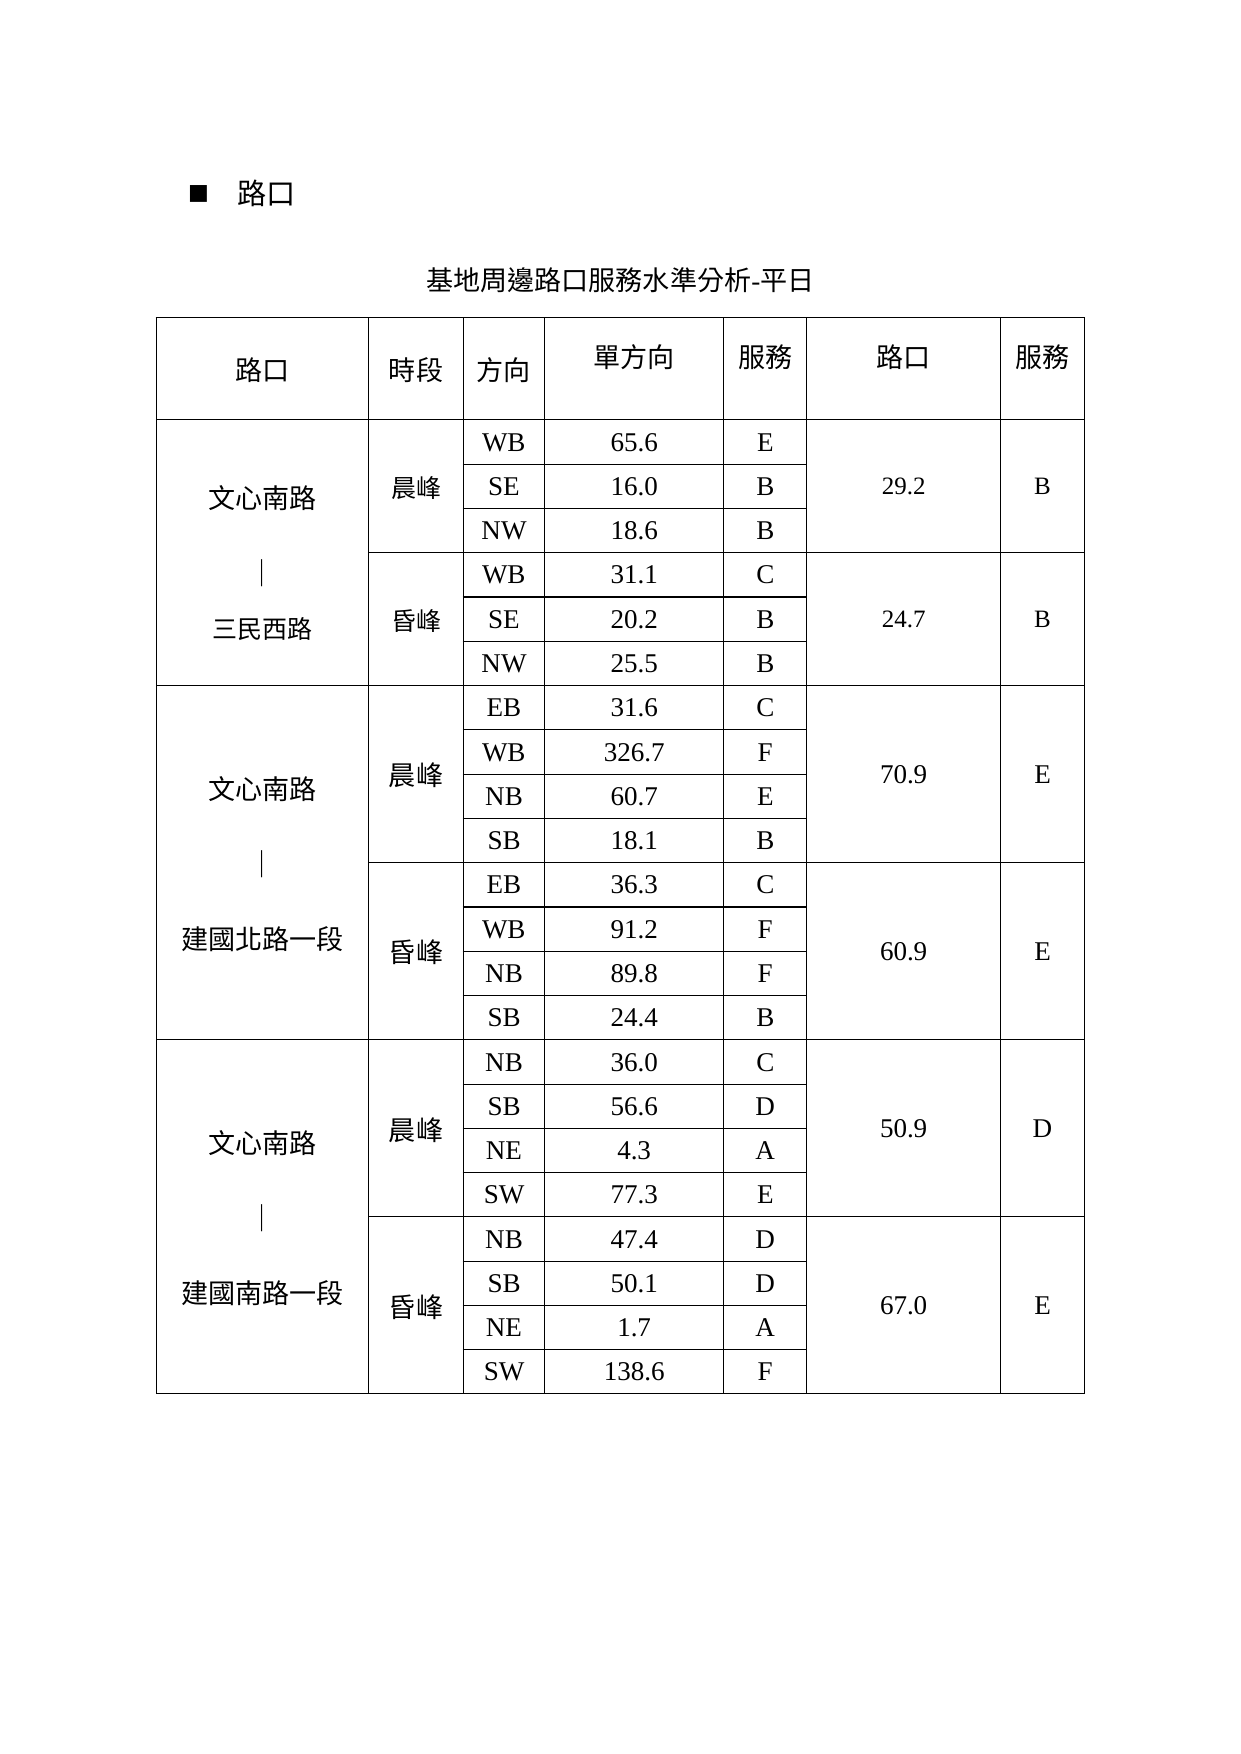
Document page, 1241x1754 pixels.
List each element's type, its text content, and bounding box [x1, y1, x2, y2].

table_cell 326.7 [545, 730, 723, 773]
table_cell SB [464, 1085, 544, 1128]
table_cell 文心南路 ｜ 建國北路一段 [157, 686, 368, 1039]
table_cell 文心南路 ｜ 建國南路一段 [157, 1040, 368, 1393]
text 基地周邊路口服務水準分析-平日 [187, 257, 1053, 298]
table_cell 31.1 [545, 553, 723, 596]
table_cell F [724, 952, 806, 995]
table_cell EB [464, 686, 544, 729]
table_cell 25.5 [545, 642, 723, 685]
table_cell 文心南路 ｜ 三民西路 [157, 420, 368, 685]
table_cell B [724, 819, 806, 862]
table_cell 60.7 [545, 775, 723, 818]
table_cell D [1001, 1040, 1084, 1216]
table_cell E [724, 775, 806, 818]
table_cell NE [464, 1306, 544, 1349]
table_cell 晨峰 [369, 1040, 463, 1216]
table_cell NB [464, 1040, 544, 1083]
table_header 單方向 平均延滯(秒) [545, 318, 723, 419]
table_cell 138.6 [545, 1350, 723, 1393]
table_cell F [724, 730, 806, 773]
table_cell E [724, 1173, 806, 1216]
table_cell WB [464, 420, 544, 464]
table_cell 89.8 [545, 952, 723, 995]
table_cell A [724, 1306, 806, 1349]
table_cell 31.6 [545, 686, 723, 729]
table_cell E [1001, 686, 1084, 862]
table_cell SE [464, 465, 544, 508]
table_cell SW [464, 1173, 544, 1216]
table_cell NB [464, 775, 544, 818]
table_cell 50.9 [807, 1040, 1000, 1216]
table_cell WB [464, 730, 544, 773]
table_cell 36.0 [545, 1040, 723, 1083]
table_cell SE [464, 598, 544, 641]
table_cell B [1001, 420, 1084, 552]
table_cell SW [464, 1350, 544, 1393]
table_cell 29.2 [807, 420, 1000, 552]
table_cell NE [464, 1129, 544, 1172]
table_cell 67.0 [807, 1217, 1000, 1393]
table_cell 70.9 [807, 686, 1000, 862]
table_header 路口 [157, 318, 368, 419]
table_cell E [1001, 863, 1084, 1039]
table_cell 18.6 [545, 509, 723, 552]
table_cell 昏峰 [369, 1217, 463, 1393]
table_cell 16.0 [545, 465, 723, 508]
table_cell 24.7 [807, 553, 1000, 685]
list 路口 [187, 171, 1053, 213]
table_cell SB [464, 819, 544, 862]
table_cell C [724, 1040, 806, 1083]
table_cell B [724, 509, 806, 552]
table_cell 36.3 [545, 863, 723, 906]
table_cell B [1001, 553, 1084, 685]
table_cell 65.6 [545, 420, 723, 464]
table_cell NB [464, 952, 544, 995]
table_cell WB [464, 553, 544, 596]
table_cell D [724, 1085, 806, 1128]
table_cell 24.4 [545, 996, 723, 1039]
table_cell B [724, 465, 806, 508]
table_cell 昏峰 [369, 553, 463, 685]
table_cell 47.4 [545, 1217, 723, 1261]
table_cell 晨峰 [369, 420, 463, 552]
table_cell C [724, 686, 806, 729]
table_cell D [724, 1217, 806, 1261]
table_cell 1.7 [545, 1306, 723, 1349]
table_cell EB [464, 863, 544, 906]
table_cell 昏峰 [369, 863, 463, 1039]
table_cell D [724, 1262, 806, 1305]
table_header 路口 整體延滯(秒) [807, 318, 1000, 419]
table_cell B [724, 996, 806, 1039]
table_cell SB [464, 1262, 544, 1305]
table_cell F [724, 908, 806, 951]
table_cell 50.1 [545, 1262, 723, 1305]
table_cell NW [464, 509, 544, 552]
table_header 方向 [464, 318, 544, 419]
table_cell 77.3 [545, 1173, 723, 1216]
table_cell 60.9 [807, 863, 1000, 1039]
table_cell E [724, 420, 806, 464]
table_cell C [724, 863, 806, 906]
table_header 服務水準 [724, 318, 806, 419]
table_cell 4.3 [545, 1129, 723, 1172]
table_header 服務 水準 [1001, 318, 1084, 419]
table_cell 18.1 [545, 819, 723, 862]
table_cell A [724, 1129, 806, 1172]
table_cell NB [464, 1217, 544, 1261]
table_cell B [724, 642, 806, 685]
table_cell C [724, 553, 806, 596]
table_cell 20.2 [545, 598, 723, 641]
table_cell E [1001, 1217, 1084, 1393]
table_cell 56.6 [545, 1085, 723, 1128]
table_cell F [724, 1350, 806, 1393]
table_cell 91.2 [545, 908, 723, 951]
table_cell B [724, 598, 806, 641]
table_cell SB [464, 996, 544, 1039]
table_cell 晨峰 [369, 686, 463, 862]
table_cell NW [464, 642, 544, 685]
table_header 時段 [369, 318, 463, 419]
table_cell WB [464, 908, 544, 951]
